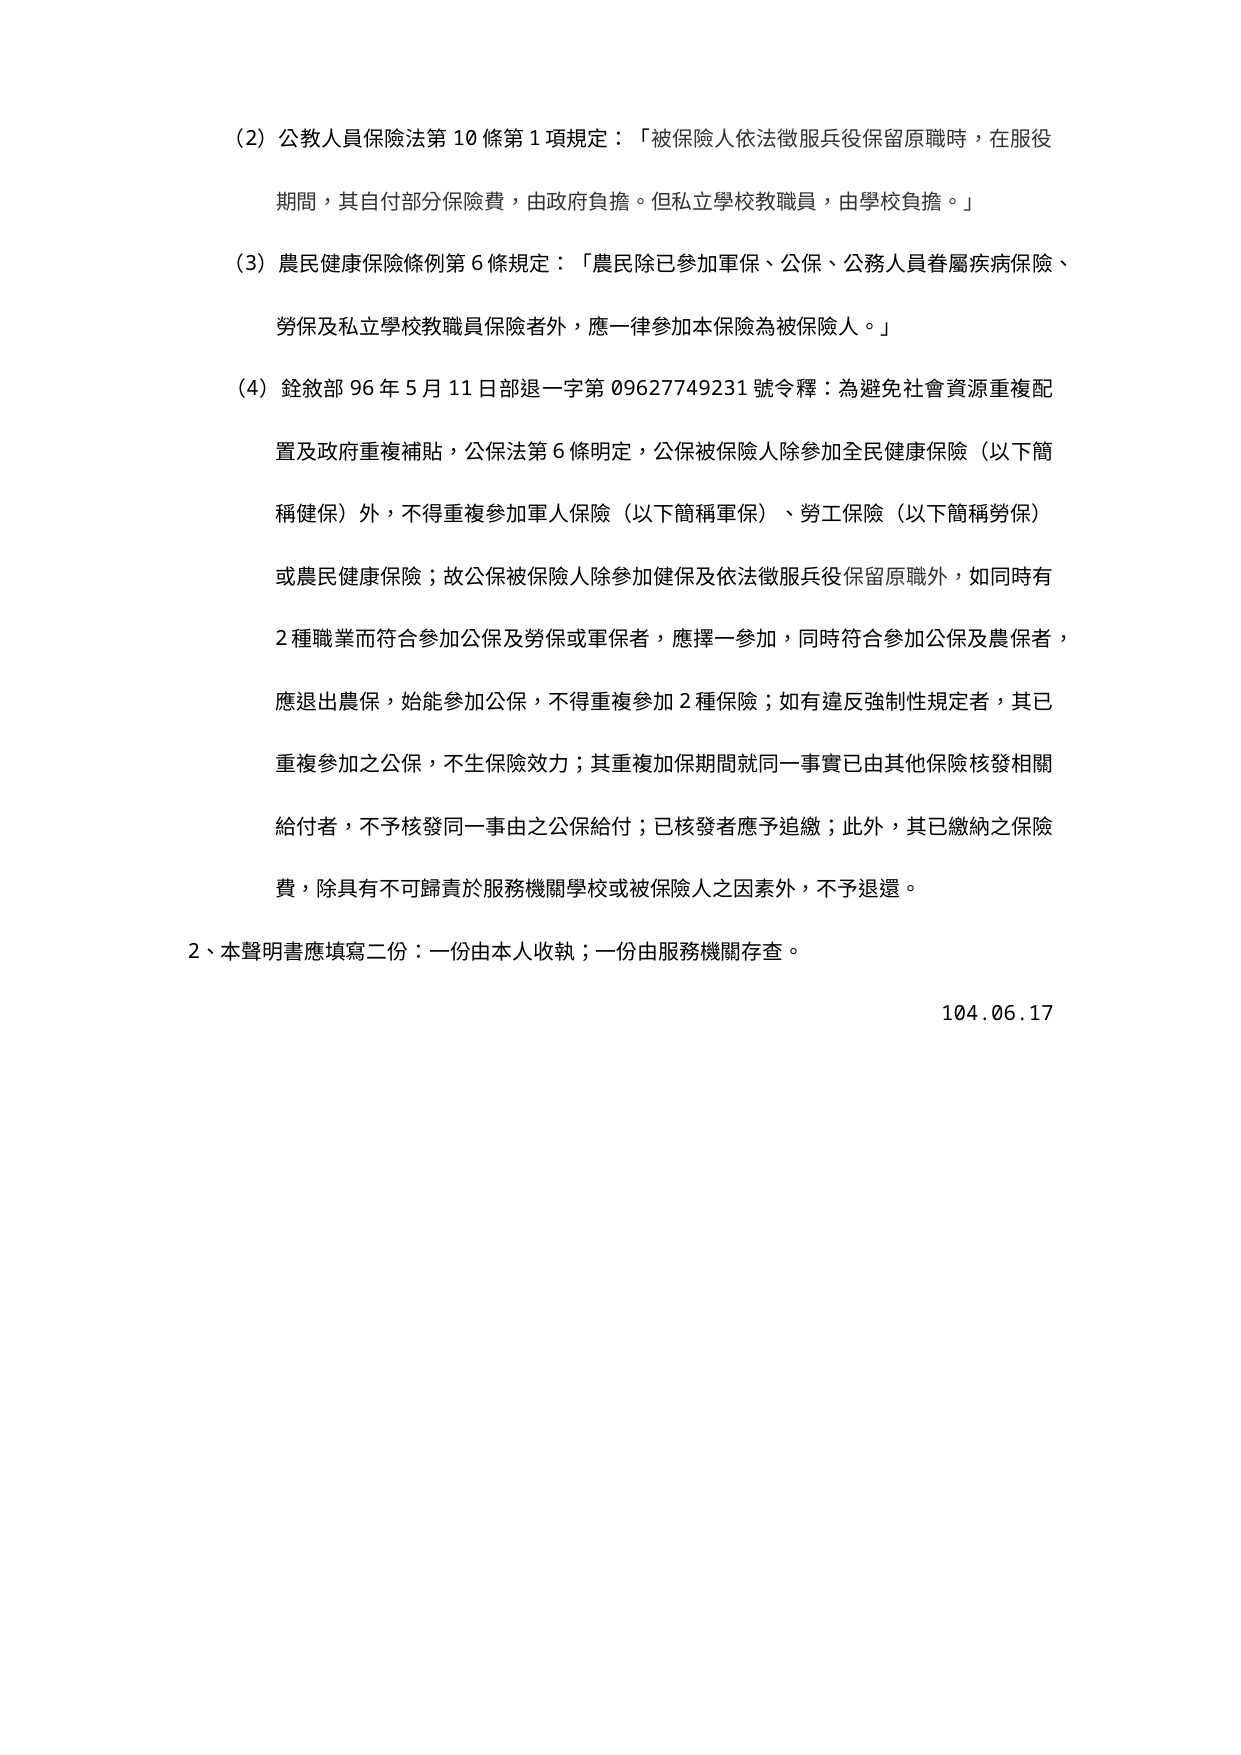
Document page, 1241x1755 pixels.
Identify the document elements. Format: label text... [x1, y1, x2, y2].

text 2、本聲明書應填寫二份：一份由本人收執；一份由服務機關存查。 [187, 908, 1053, 971]
text （2）公教人員保險法第10條第1項規定：「被保險人依法徵服兵役保留原職時，在服役期間，其自付部分保險費，由政府負擔。但私立學校教職員，由學校負擔。」 [224, 96, 1053, 221]
text （4）銓敘部96年5月11日部退一字第09627749231號令釋：為避免社會資源重複配置及政府重複補貼，公保法第6條明定，公保被保險人除參加全民健康保險（以下簡稱健保）外，不得重複參加軍人保險（以下簡稱軍保）、勞工保險（以下簡稱勞保）或農民健康保險；故公保被保險人除參加健保及依法徵服兵役保留原職外，如同時有2種職業而符合參加公保及勞保或軍保者，應擇一參加，同時符合參加公保及農保者，應退出農保，始能參加公保，不得重複參加2種保險；如有違反強制性規定者，其已重複參加之公保，不生保險效力；其重複加保期間就同一事實已由其他保險核發相關給付者，不予核發同一事由之公保給付；已核發者應予追繳；此外，其已繳納之保險費，除具有不可歸責於服務機關學校或被保險人之因素外，不予退還。 [225, 346, 1053, 908]
text 104.06.17 [187, 971, 1053, 1033]
text （3）農民健康保險條例第6條規定：「農民除已參加軍保、公保、公務人員眷屬疾病保險、勞保及私立學校教職員保險者外，應一律參加本保險為被保險人。」 [224, 221, 1053, 346]
